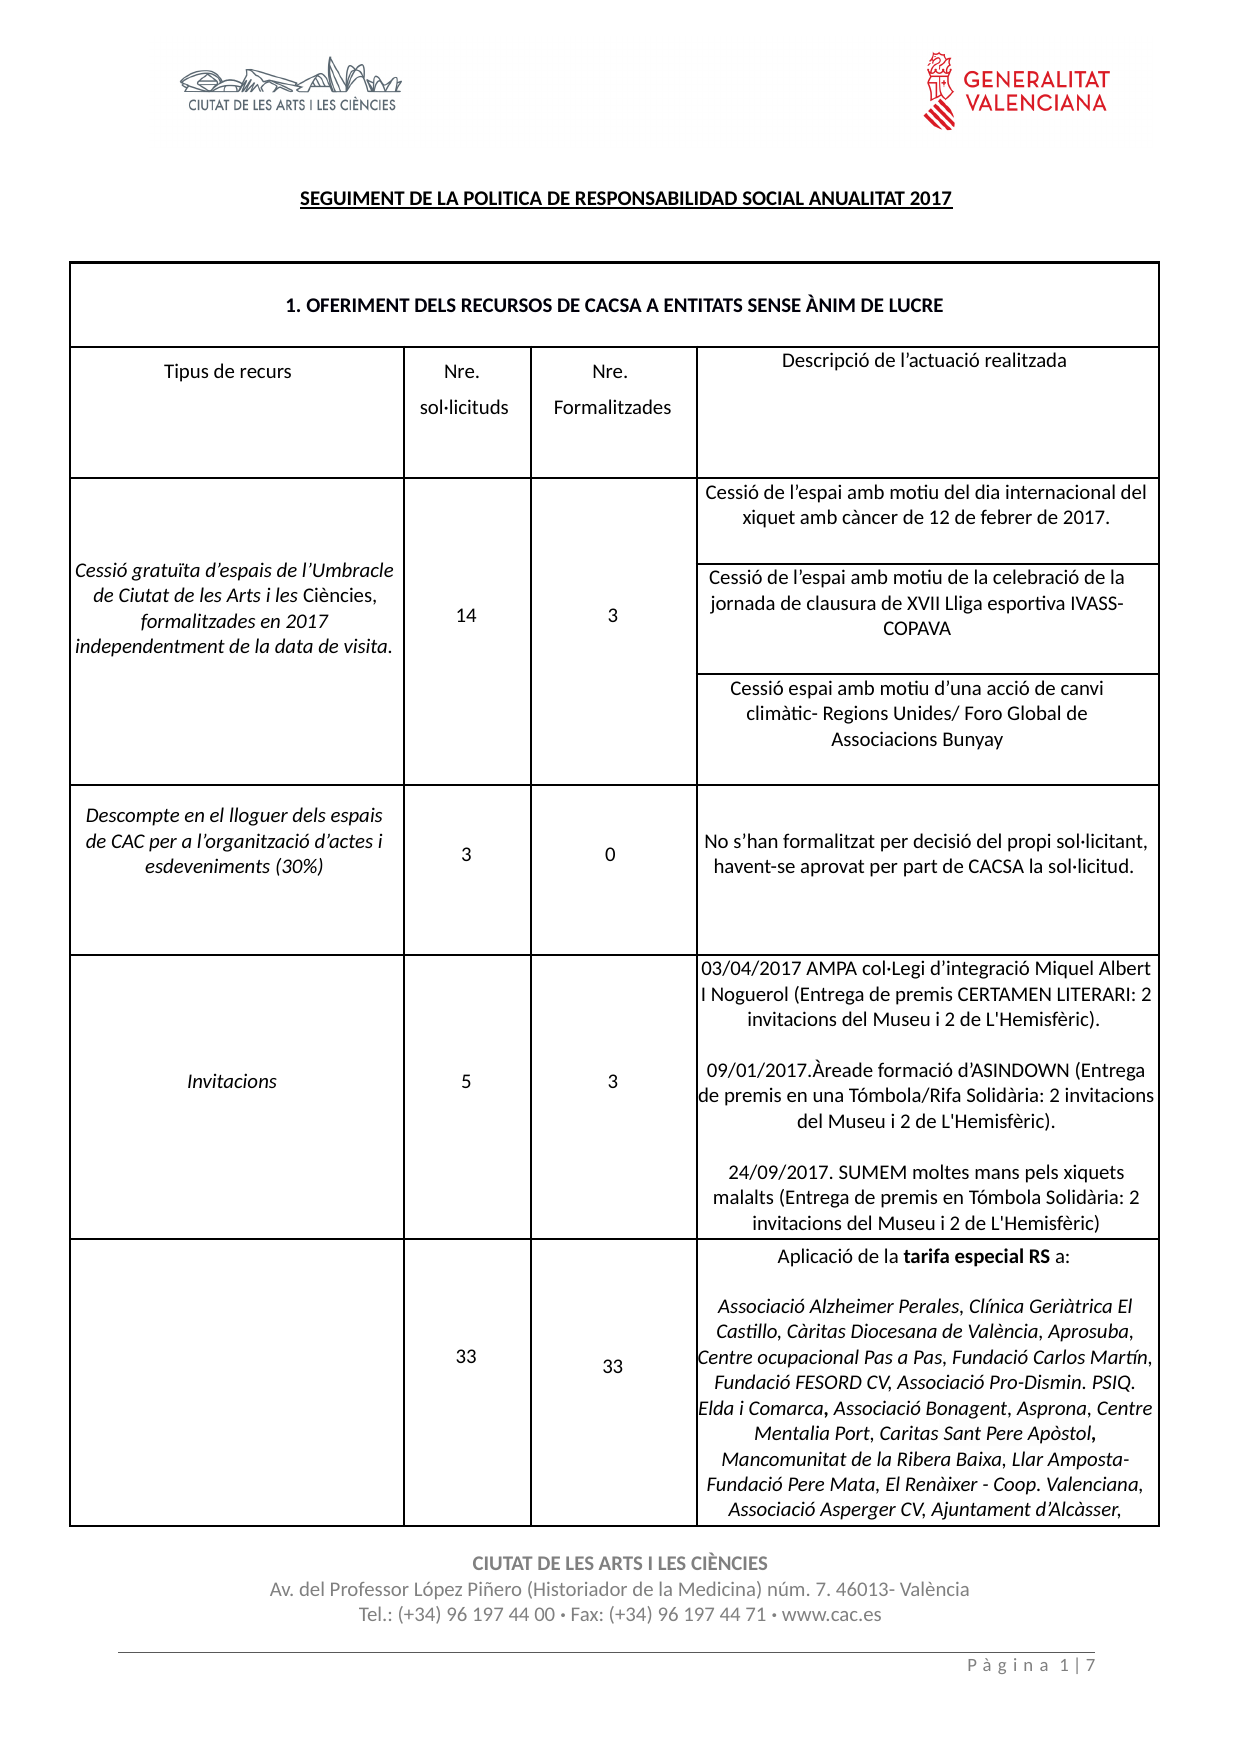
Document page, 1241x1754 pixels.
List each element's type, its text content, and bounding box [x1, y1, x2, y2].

table_cell Aplicació de la tarifa especial RS a: Associació Alzheimer Perales, Clínica Geriàtrica El Castillo, Càritas Diocesana de València, Aprosuba, Centre ocupacional Pas a Pas, Fundació Carlos Martín, Fundació FESORD CV, Associació Pro-Dismin. PSIQ. Elda i Comarca, Associació Bonagent, Asprona, Centre Mentalia Port, Caritas Sant Pere Apòstol, Mancomunitat de la Ribera Baixa, Llar Amposta-Fundació Pere Mata, El Renàixer - Coop. Valenciana, Associació Asperger CV, Ajuntament d’Alcàsser, [698, 1240, 1158, 1525]
table_cell 14 [405, 479, 530, 784]
table_cell Cessió de l’espai amb motiu de la celebració de la jornada de clausura de XVII Lliga esportiva IVASS-COPAVA [698, 565, 1158, 673]
table_cell Cessió espai amb motiu d’una acció de canvi climàtic- Regions Unides/ Foro Global de Associacions Bunyay [698, 675, 1158, 784]
table_cell 3 [532, 479, 696, 784]
table_cell No s’han formalitzat per decisió del propi sol·licitant, havent-se aprovat per part de CACSA la sol·licitud. [698, 786, 1158, 953]
table_cell Nre. Formalitzades [532, 348, 696, 477]
table_cell Descompte en el lloguer dels espais de CAC per a l’organització d’actes i esdeveniments (30%) [71, 786, 403, 953]
picture [149, 36, 1153, 148]
table_cell 33 [405, 1240, 530, 1525]
table_cell Tipus de recurs [71, 348, 403, 477]
table_cell Invitacions [71, 956, 403, 1238]
table_cell 03/04/2017 AMPA col·Legi d’integració Miquel Albert I Noguerol (Entrega de premis CERTAMEN LITERARI: 2 invitacions del Museu i 2 de L'Hemisfèric). 09/01/2017.Àreade formació d’ASINDOWN (Entrega de premis en una Tómbola/Rifa Solidària: 2 invitacions del Museu i 2 de L'Hemisfèric). 24/09/2017. SUMEM moltes mans pels xiquets malalts (Entrega de premis en Tómbola Solidària: 2 invitacions del Museu i 2 de L'Hemisfèric) [698, 956, 1158, 1238]
table_cell Cessió gratuïta d’espais de l’Umbracle de Ciutat de les Arts i les Ciències, formalitzades en 2017 independentment de la data de visita. [71, 479, 403, 784]
text SEGUIMENT DE LA POLITICA DE RESPONSABILIDAD SOCIAL ANUALITAT 2017 [130, 186, 1122, 211]
table_header 1. OFERIMENT DELS RECURSOS de CACSA a entitats sense ànim de lucre [71, 264, 1158, 346]
table_cell [71, 1240, 403, 1525]
table_cell 33 [532, 1240, 696, 1525]
table_cell 3 [532, 956, 696, 1238]
table_cell 0 [532, 786, 696, 953]
table_cell 3 [405, 786, 530, 953]
table_cell 5 [405, 956, 530, 1238]
table_cell Nre. sol·licituds [405, 348, 530, 477]
table_cell Cessió de l’espai amb motiu del dia internacional del xiquet amb càncer de 12 de febrer de 2017. [698, 479, 1158, 562]
table_cell Descripció de l’actuació realitzada [698, 348, 1158, 477]
